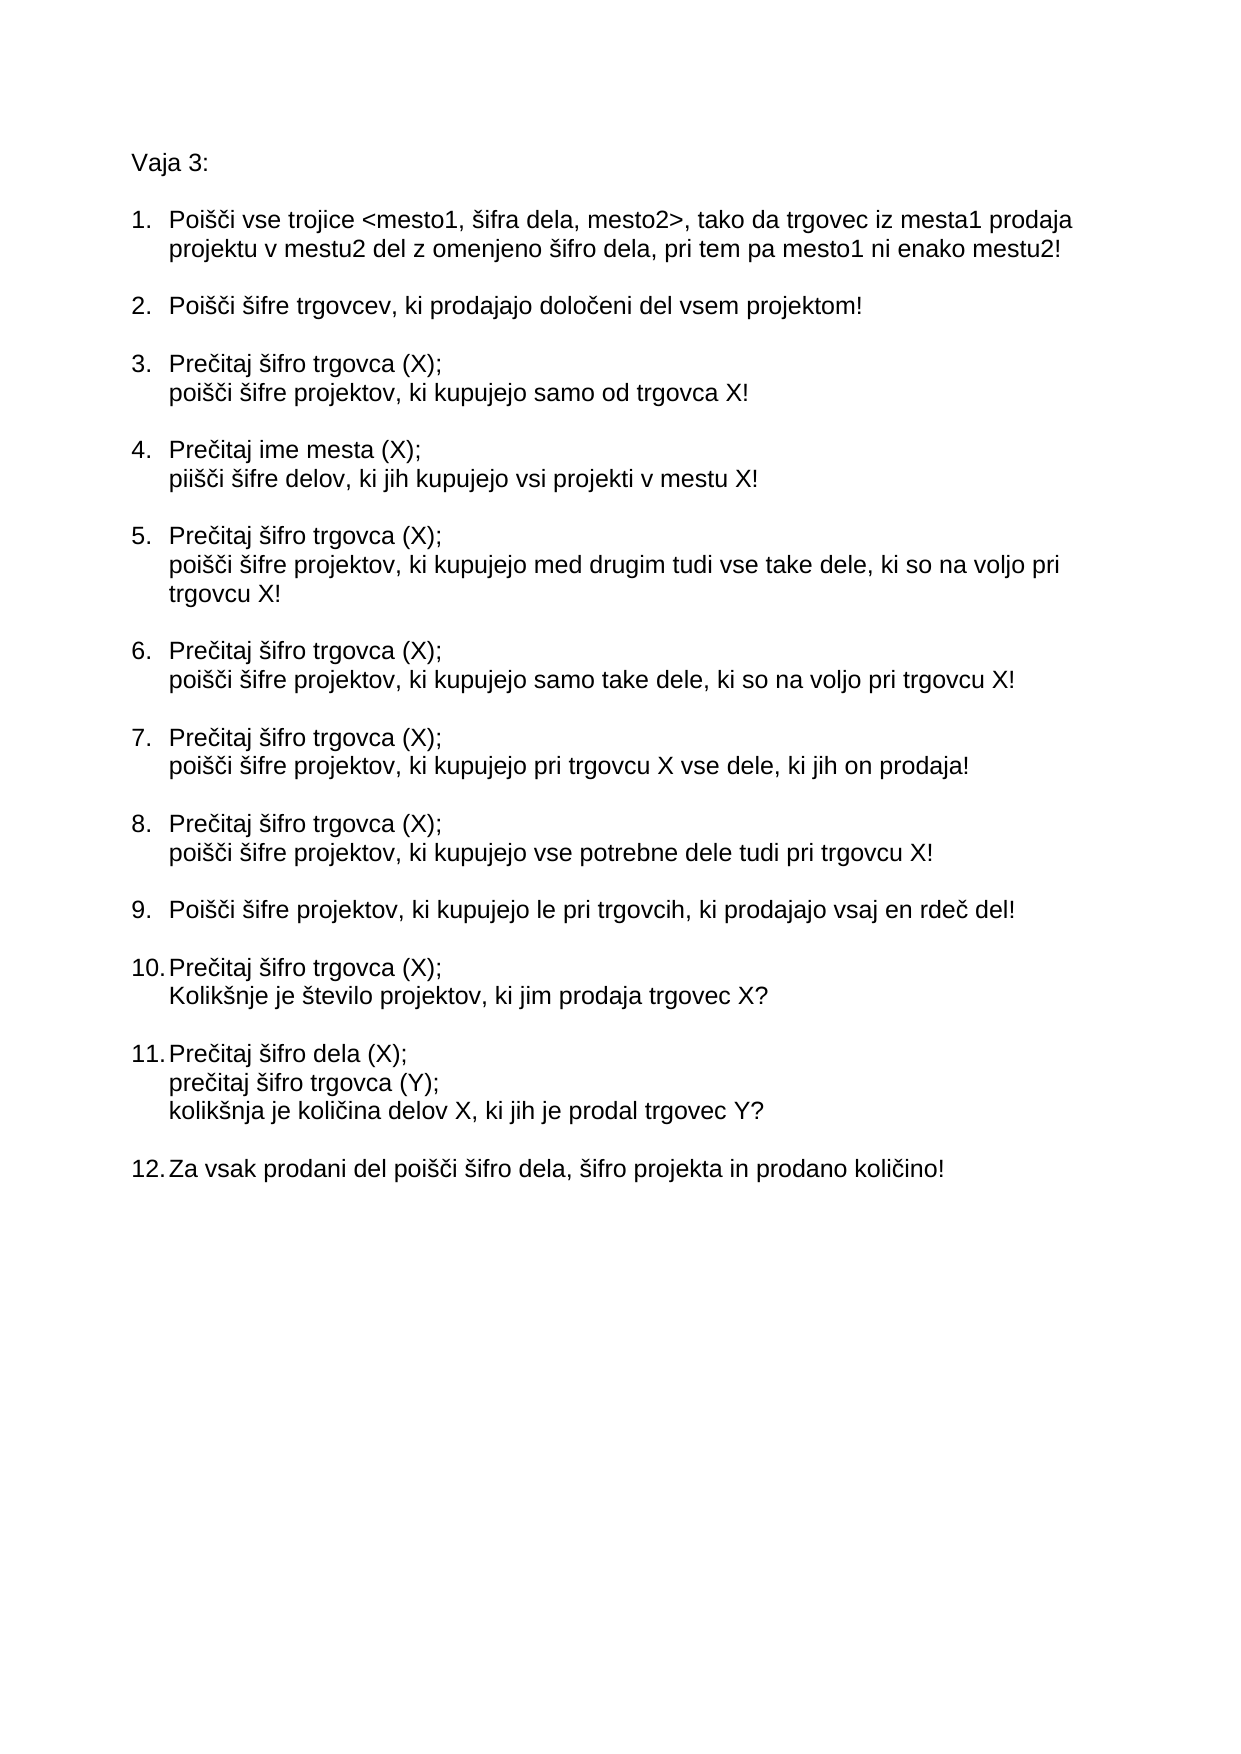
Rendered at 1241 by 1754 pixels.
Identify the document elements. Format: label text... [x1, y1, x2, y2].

list Prečitaj šifro trgovca (X); poišči šifre projektov, ki kupujejo samo take dele, ki so na voljo pri trgovcu X! [131, 636, 1093, 723]
list Prečitaj šifro trgovca (X); Kolikšnje je število projektov, ki jim prodaja trgovec X? [131, 953, 1093, 1039]
text Vaja 3: [131, 148, 1093, 176]
list Za vsak prodani del poišči šifro dela, šifro projekta in prodano količino! [131, 1154, 1093, 1183]
list Poišči vse trojice <mesto1, šifra dela, mesto2>, tako da trgovec iz mesta1 prodaja projektu v mestu2 del z omenjeno šifro dela, pri tem pa mesto1 ni enako mestu2! [131, 205, 1093, 291]
list Prečitaj šifro dela (X); prečitaj šifro trgovca (Y); kolikšnja je količina delov X, ki jih je prodal trgovec Y? [131, 1039, 1093, 1154]
list Prečitaj šifro trgovca (X); poišči šifre projektov, ki kupujejo pri trgovcu X vse dele, ki jih on prodaja! [131, 723, 1093, 809]
list Poišči šifre trgovcev, ki prodajajo določeni del vsem projektom! [131, 291, 1093, 349]
list Prečitaj šifro trgovca (X); poišči šifre projektov, ki kupujejo vse potrebne dele tudi pri trgovcu X! [131, 809, 1093, 895]
list Prečitaj šifro trgovca (X); poišči šifre projektov, ki kupujejo med drugim tudi vse take dele, ki so na voljo pri trgovcu X! [131, 521, 1093, 636]
list Poišči šifre projektov, ki kupujejo le pri trgovcih, ki prodajajo vsaj en rdeč del! [131, 895, 1093, 953]
list Prečitaj ime mesta (X); piišči šifre delov, ki jih kupujejo vsi projekti v mestu X! [131, 435, 1093, 521]
list Prečitaj šifro trgovca (X); poišči šifre projektov, ki kupujejo samo od trgovca X! [131, 349, 1093, 435]
